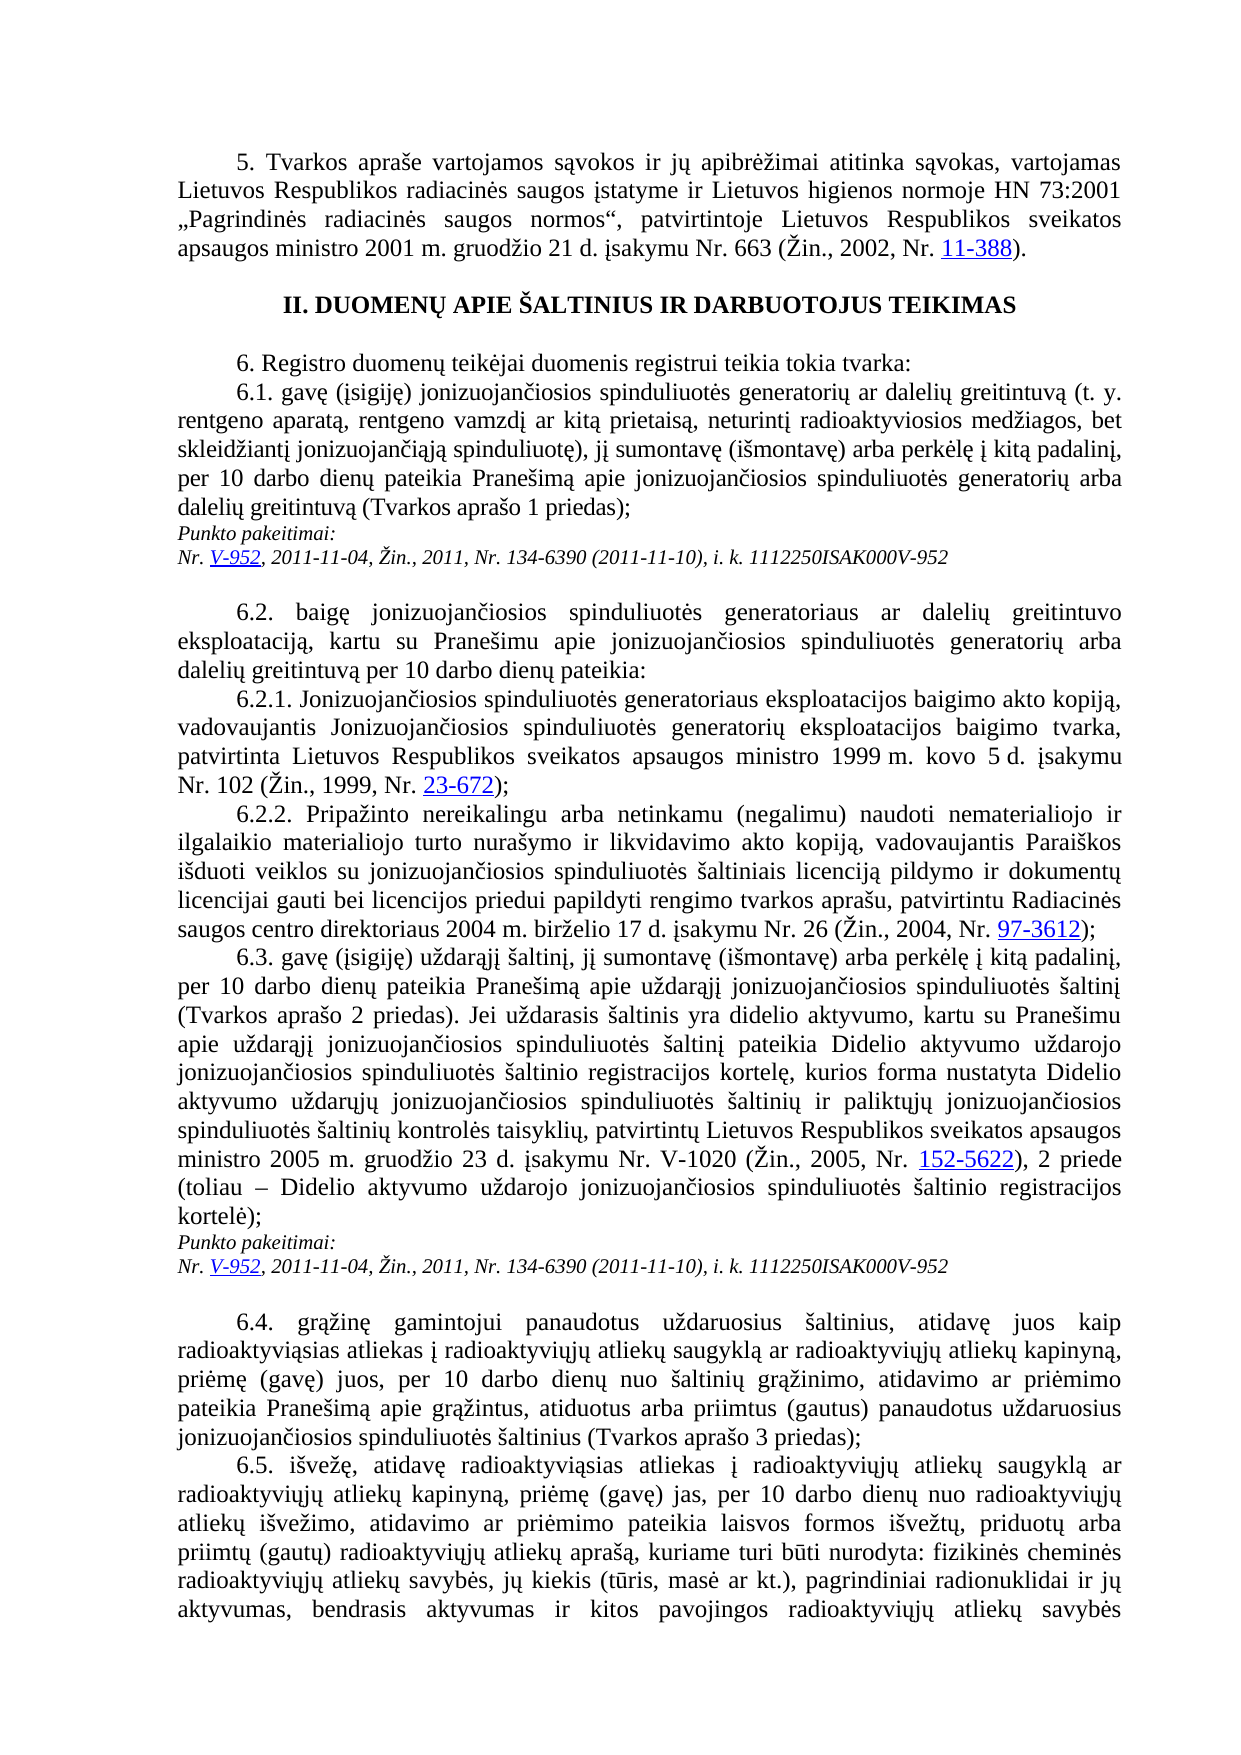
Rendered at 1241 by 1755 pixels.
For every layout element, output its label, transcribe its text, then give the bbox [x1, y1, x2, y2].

text 6.2. baigę jonizuojančiosios spinduliuotės generatoriaus ar dalelių greitintuvo eksploataciją, kartu su Pranešimu apie jonizuojančiosios spinduliuotės generatorių arba dalelių greitintuvą per 10 darbo dienų pateikia: [177, 597, 1122, 684]
text Punkto pakeitimai: [177, 521, 1122, 545]
text Nr. V-952, 2011-11-04, Žin., 2011, Nr. 134-6390 (2011-11-10), i. k. 1112250ISAK000V-952 [177, 545, 1122, 569]
text 6.5. išvežę, atidavę radioaktyviąsias atliekas į radioaktyviųjų atliekų saugyklą ar radioaktyviųjų atliekų kapinyną, priėmę (gavę) jas, per 10 darbo dienų nuo radioaktyviųjų atliekų išvežimo, atidavimo ar priėmimo pateikia laisvos formos išvežtų, priduotų arba priimtų (gautų) radioaktyviųjų atliekų aprašą, kuriame turi būti nurodyta: fizikinės cheminės radioaktyviųjų atliekų savybės, jų kiekis (tūris, masė ar kt.), pagrindiniai radionuklidai ir jų aktyvumas, bendrasis aktyvumas ir kitos pavojingos radioaktyviųjų atliekų savybės [177, 1451, 1122, 1623]
text 6.2.1. Jonizuojančiosios spinduliuotės generatoriaus eksploatacijos baigimo akto kopiją, vadovaujantis Jonizuojančiosios spinduliuotės generatorių eksploatacijos baigimo tvarka, patvirtinta Lietuvos Respublikos sveikatos apsaugos ministro 1999 m. kovo 5 d. įsakymu Nr. 102 (Žin., 1999, Nr. 23-672); [177, 684, 1122, 799]
text II. DUOMENŲ APIE ŠALTINIUS IR DARBUOTOJUS TEIKIMAS [177, 291, 1122, 319]
text 6.1. gavę (įsigiję) jonizuojančiosios spinduliuotės generatorių ar dalelių greitintuvą (t. y. rentgeno aparatą, rentgeno vamzdį ar kitą prietaisą, neturintį radioaktyviosios medžiagos, bet skleidžiantį jonizuojančiąją spinduliuotę), jį sumontavę (išmontavę) arba perkėlę į kitą padalinį, per 10 darbo dienų pateikia Pranešimą apie jonizuojančiosios spinduliuotės generatorių arba dalelių greitintuvą (Tvarkos aprašo 1 priedas); [177, 377, 1122, 521]
text 6.4. grąžinę gamintojui panaudotus uždaruosius šaltinius, atidavę juos kaip radioaktyviąsias atliekas į radioaktyviųjų atliekų saugyklą ar radioaktyviųjų atliekų kapinyną, priėmę (gavę) juos, per 10 darbo dienų nuo šaltinių grąžinimo, atidavimo ar priėmimo pateikia Pranešimą apie grąžintus, atiduotus arba priimtus (gautus) panaudotus uždaruosius jonizuojančiosios spinduliuotės šaltinius (Tvarkos aprašo 3 priedas); [177, 1307, 1122, 1451]
text Punkto pakeitimai: [177, 1230, 1122, 1254]
text 5. Tvarkos apraše vartojamos sąvokos ir jų apibrėžimai atitinka sąvokas, vartojamas Lietuvos Respublikos radiacinės saugos įstatyme ir Lietuvos higienos normoje HN 73:2001 „Pagrindinės radiacinės saugos normos“, patvirtintoje Lietuvos Respublikos sveikatos apsaugos ministro 2001 m. gruodžio 21 d. įsakymu Nr. 663 (Žin., 2002, Nr. 11-388). [177, 147, 1122, 262]
text 6.2.2. Pripažinto nereikalingu arba netinkamu (negalimu) naudoti nematerialiojo ir ilgalaikio materialiojo turto nurašymo ir likvidavimo akto kopiją, vadovaujantis Paraiškos išduoti veiklos su jonizuojančiosios spinduliuotės šaltiniais licenciją pildymo ir dokumentų licencijai gauti bei licencijos priedui papildyti rengimo tvarkos aprašu, patvirtintu Radiacinės saugos centro direktoriaus 2004 m. birželio 17 d. įsakymu Nr. 26 (Žin., 2004, Nr. 97-3612); [177, 799, 1122, 942]
text Nr. V-952, 2011-11-04, Žin., 2011, Nr. 134-6390 (2011-11-10), i. k. 1112250ISAK000V-952 [177, 1254, 1122, 1278]
text 6.3. gavę (įsigiję) uždarąjį šaltinį, jį sumontavę (išmontavę) arba perkėlę į kitą padalinį, per 10 darbo dienų pateikia Pranešimą apie uždarąjį jonizuojančiosios spinduliuotės šaltinį (Tvarkos aprašo 2 priedas). Jei uždarasis šaltinis yra didelio aktyvumo, kartu su Pranešimu apie uždarąjį jonizuojančiosios spinduliuotės šaltinį pateikia Didelio aktyvumo uždarojo jonizuojančiosios spinduliuotės šaltinio registracijos kortelę, kurios forma nustatyta Didelio aktyvumo uždarųjų jonizuojančiosios spinduliuotės šaltinių ir paliktųjų jonizuojančiosios spinduliuotės šaltinių kontrolės taisyklių, patvirtintų Lietuvos Respublikos sveikatos apsaugos ministro 2005 m. gruodžio 23 d. įsakymu Nr. V-1020 (Žin., 2005, Nr. 152-5622), 2 priede (toliau – Didelio aktyvumo uždarojo jonizuojančiosios spinduliuotės šaltinio registracijos kortelė); [177, 942, 1122, 1230]
text 6. Registro duomenų teikėjai duomenis registrui teikia tokia tvarka: [177, 348, 1122, 377]
